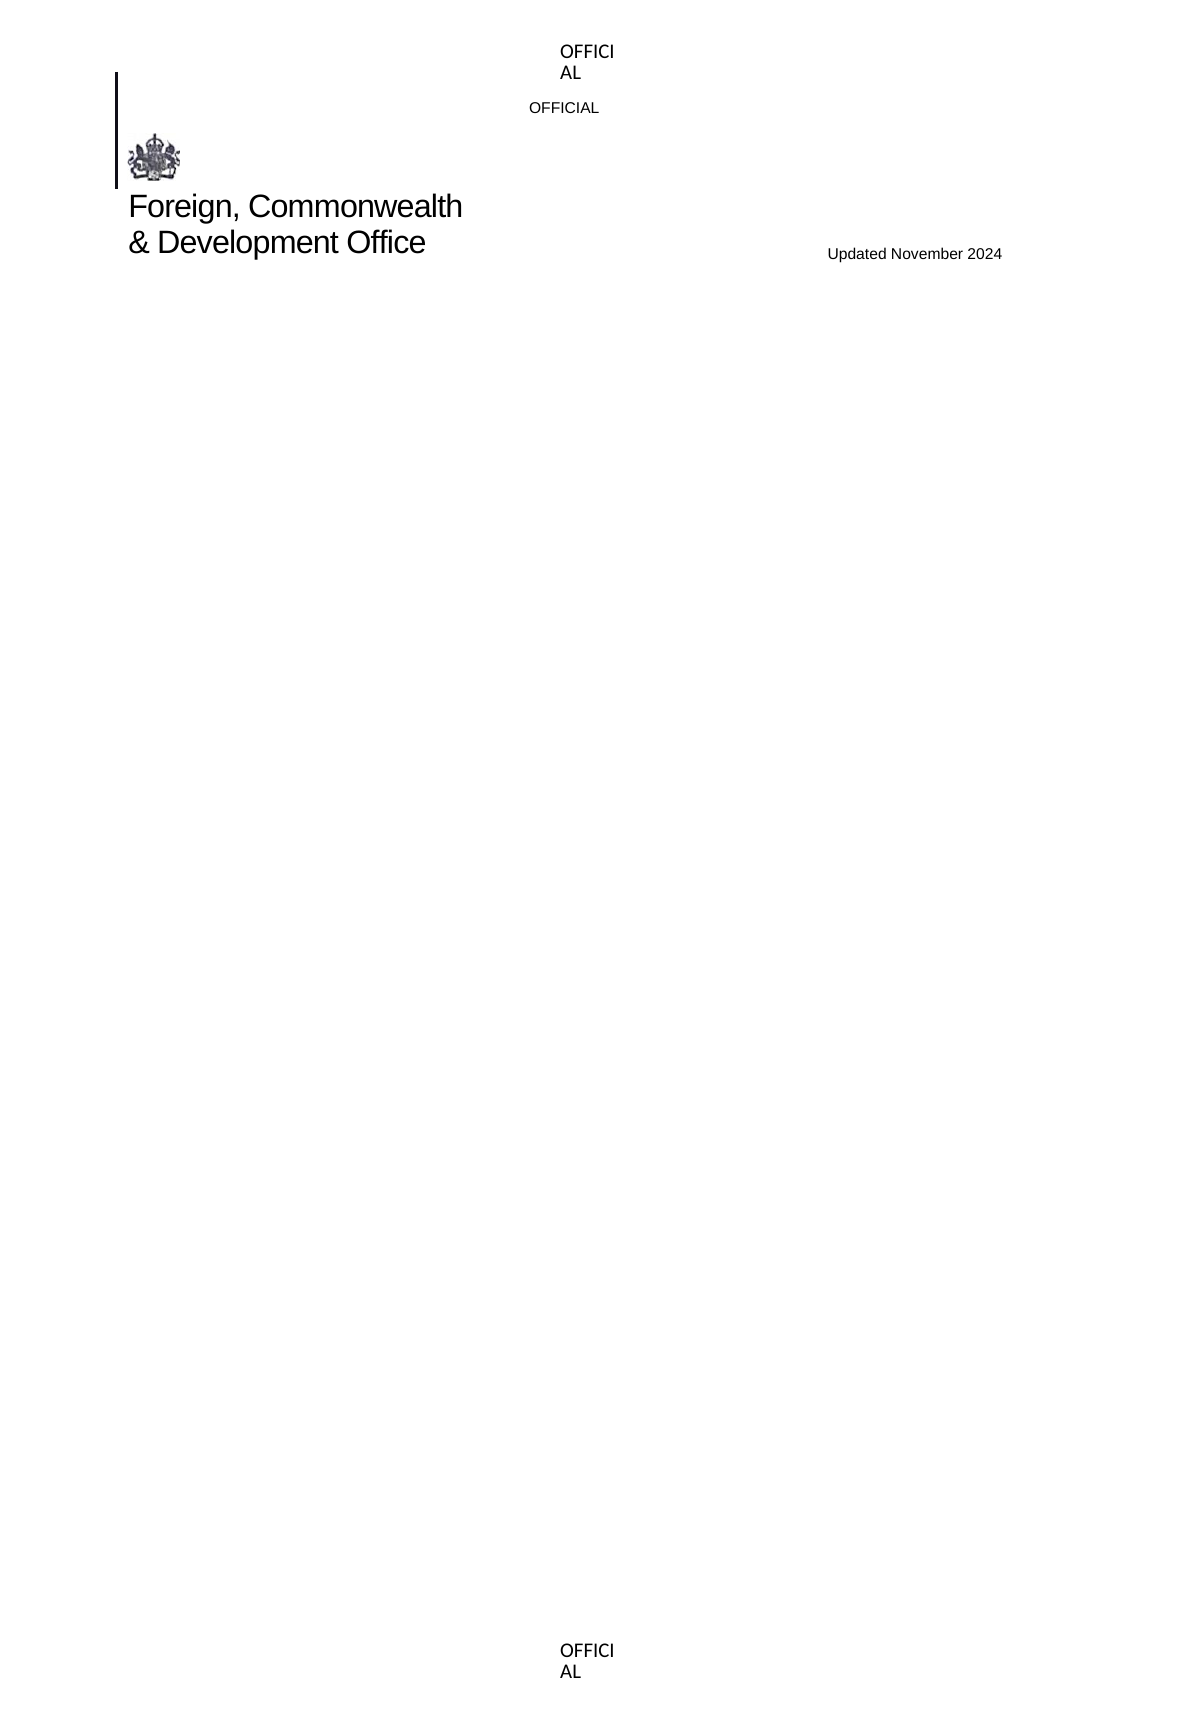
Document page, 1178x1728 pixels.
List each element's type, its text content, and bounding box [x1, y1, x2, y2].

picture [127, 133, 180, 181]
table_header [118, 132, 466, 180]
text [1, 100, 115, 117]
text OFFICIAL [118, 100, 1128, 117]
table_header [1, 132, 115, 180]
table_header [466, 132, 1128, 180]
table_cell Updated November 2024 [466, 180, 1128, 265]
table_cell Foreign, Commonwealth & Development Office [1, 180, 466, 265]
